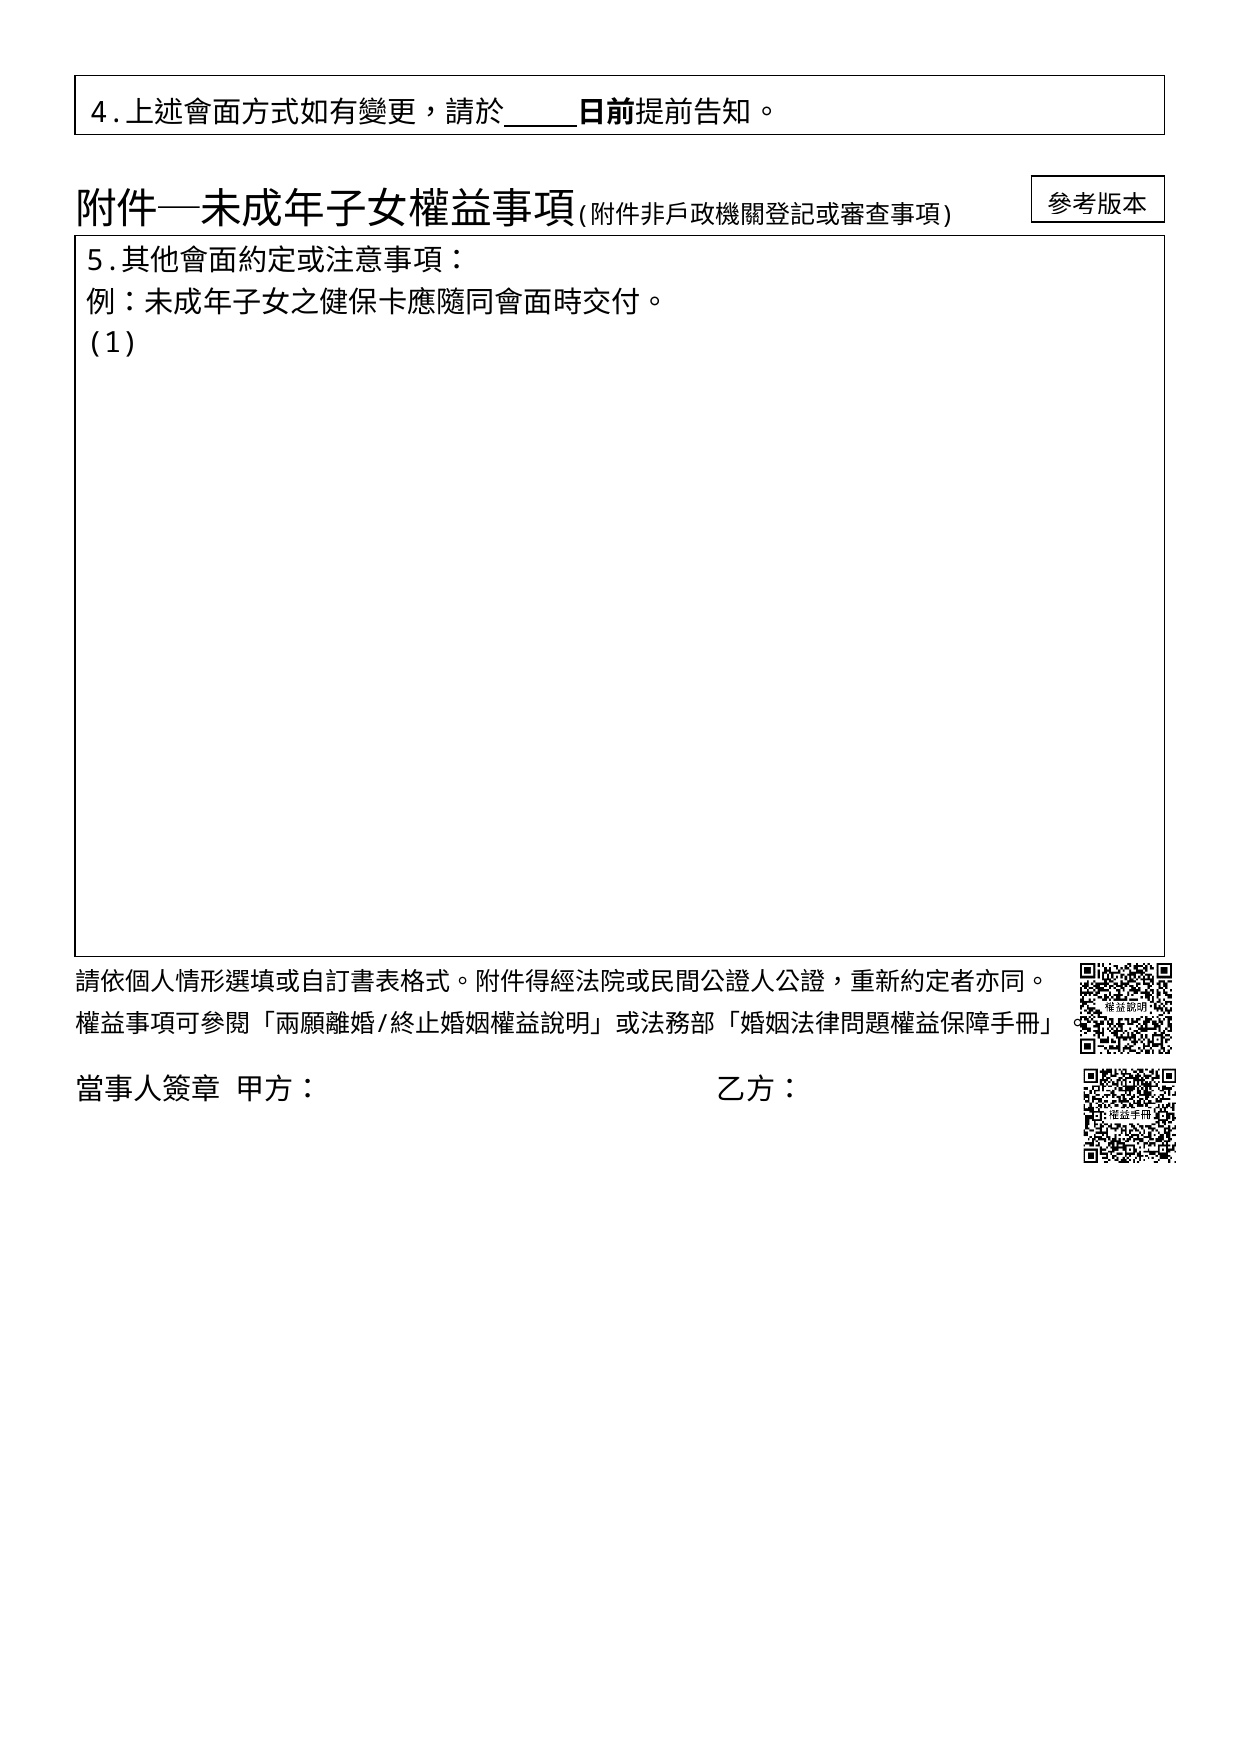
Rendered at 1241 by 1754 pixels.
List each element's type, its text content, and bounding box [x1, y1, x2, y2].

text 請依個人情形選填或自訂書表格式。附件得經法院或民間公證人公證，重新約定者亦同。 [75, 957, 1165, 999]
picture [1077, 961, 1174, 1056]
text 附件─未成年子女權益事項(附件非戶政機關登記或審查事項) [75, 175, 1165, 235]
text 當事人簽章 甲方： 乙方： [75, 1066, 1165, 1108]
text 參考版本 [1047, 184, 1149, 214]
picture [1090, 1075, 1178, 1165]
table_header 4.上述會面方式如有變更，請於 日前提前告知。 [76, 76, 1164, 134]
text 權益事項可參閱「兩願離婚/終止婚姻權益說明」或法務部「婚姻法律問題權益保障手冊」。 [75, 999, 1077, 1041]
table_header 5.其他會面約定或注意事項： 例：未成年子女之健保卡應隨同會面時交付。 [76, 236, 1164, 956]
